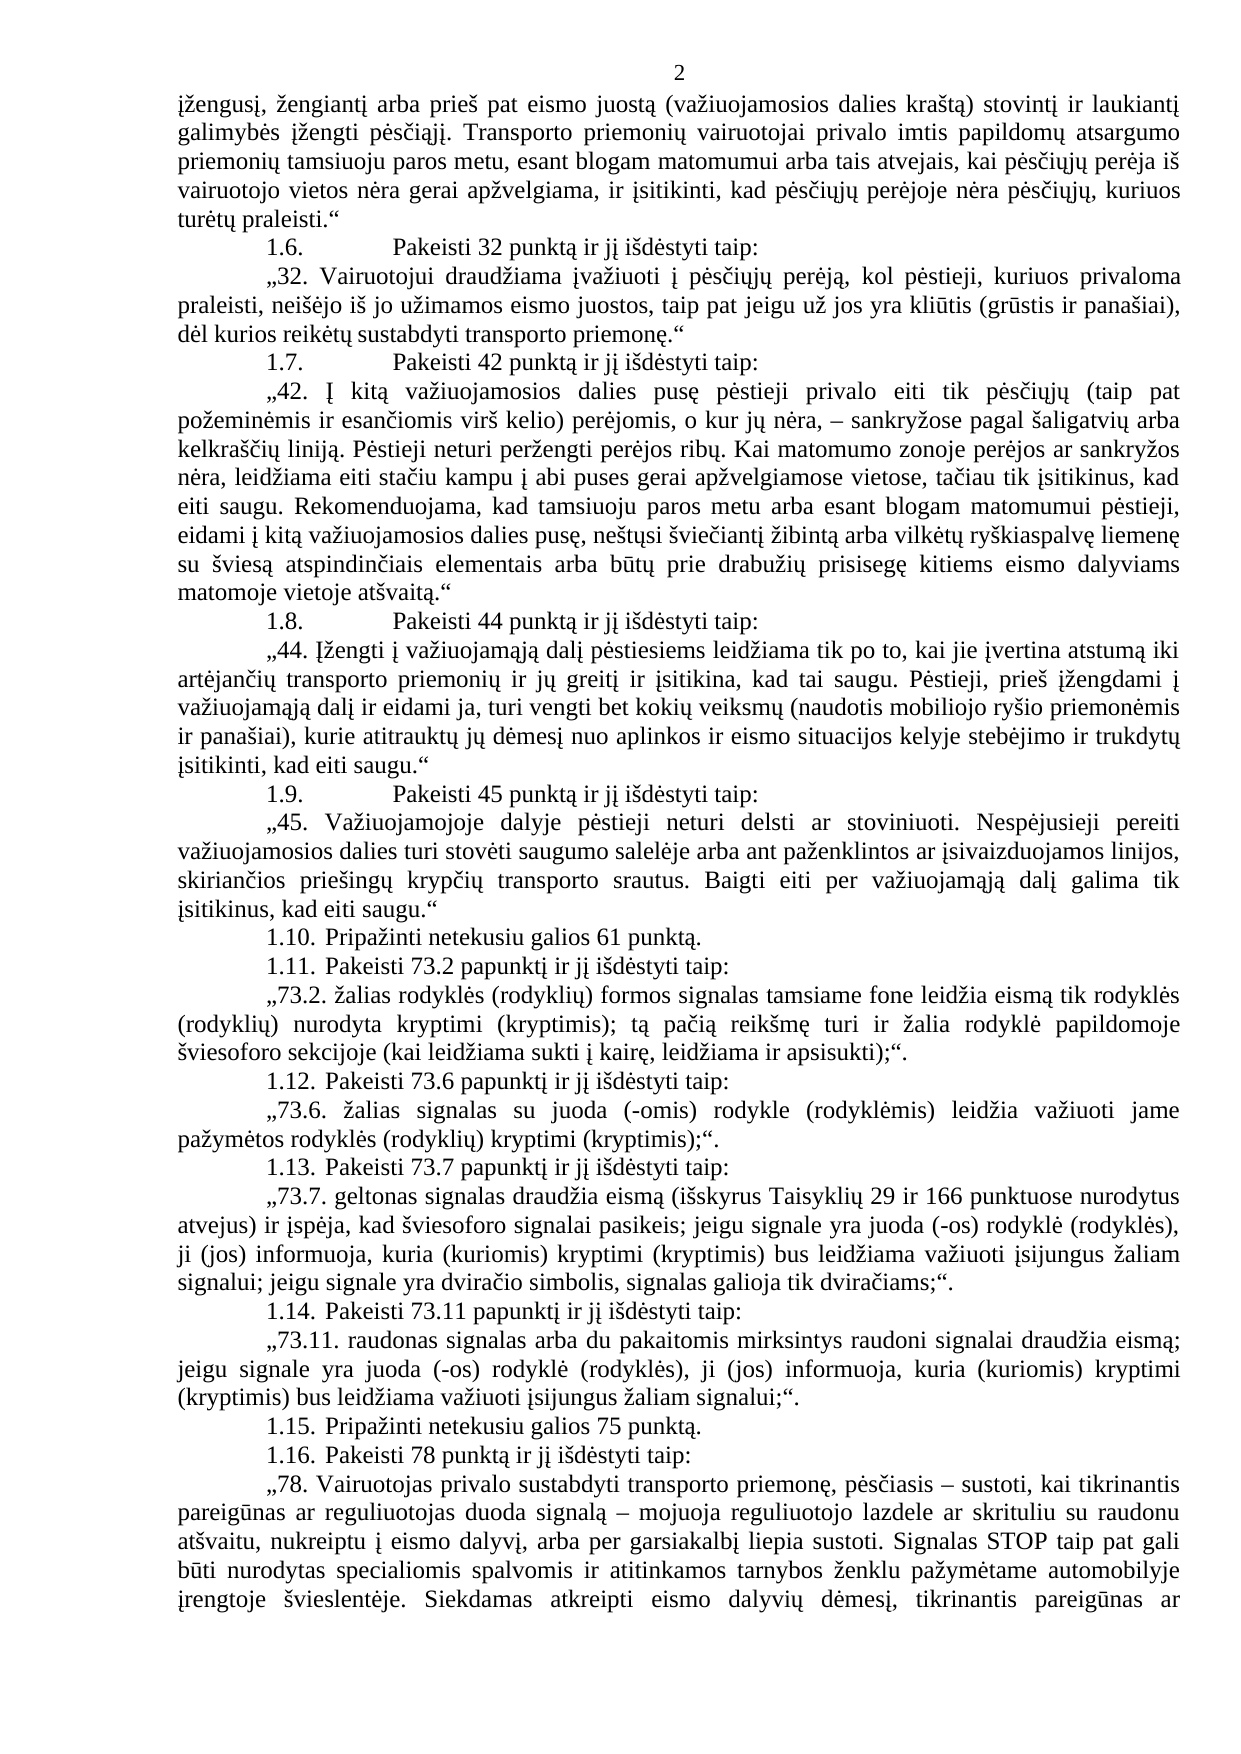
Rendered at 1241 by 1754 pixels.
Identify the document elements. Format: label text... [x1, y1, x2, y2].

text „42. Į kitą važiuojamosios dalies pusę pėstieji privalo eiti tik pėsčiųjų (taip pat požeminėmis ir esančiomis virš kelio) perėjomis, o kur jų nėra, – sankryžose pagal šaligatvių arba kelkraščių liniją. Pėstieji neturi peržengti perėjos ribų. Kai matomumo zonoje perėjos ar sankryžos nėra, leidžiama eiti stačiu kampu į abi puses gerai apžvelgiamose vietose, tačiau tik įsitikinus, kad eiti saugu. Rekomenduojama, kad tamsiuoju paros metu arba esant blogam matomumui pėstieji, eidami į kitą važiuojamosios dalies pusę, neštųsi šviečiantį žibintą arba vilkėtų ryškiaspalvę liemenę su šviesą atspindinčiais elementais arba būtų prie drabužių prisisegę kitiems eismo dalyviams matomoje vietoje atšvaitą.“ [177, 376, 1181, 606]
text 1.14. Pakeisti 73.11 papunktį ir jį išdėstyti taip: [266, 1296, 1181, 1325]
text „73.7. geltonas signalas draudžia eismą (išskyrus Taisyklių 29 ir 166 punktuose nurodytus atvejus) ir įspėja, kad šviesoforo signalai pasikeis; jeigu signale yra juoda (-os) rodyklė (rodyklės), ji (jos) informuoja, kuria (kuriomis) kryptimi (kryptimis) bus leidžiama važiuoti įsijungus žaliam signalui; jeigu signale yra dviračio simbolis, signalas galioja tik dviračiams;“. [177, 1181, 1181, 1296]
text 1.13. Pakeisti 73.7 papunktį ir jį išdėstyti taip: [266, 1152, 1181, 1181]
text įžengusį, žengiantį arba prieš pat eismo juostą (važiuojamosios dalies kraštą) stovintį ir laukiantį galimybės įžengti pėsčiąjį. Transporto priemonių vairuotojai privalo imtis papildomų atsargumo priemonių tamsiuoju paros metu, esant blogam matomumui arba tais atvejais, kai pėsčiųjų perėja iš vairuotojo vietos nėra gerai apžvelgiama, ir įsitikinti, kad pėsčiųjų perėjoje nėra pėsčiųjų, kuriuos turėtų praleisti.“ [177, 89, 1181, 232]
text „44. Įžengti į važiuojamąją dalį pėstiesiems leidžiama tik po to, kai jie įvertina atstumą iki artėjančių transporto priemonių ir jų greitį ir įsitikina, kad tai saugu. Pėstieji, prieš įžengdami į važiuojamąją dalį ir eidami ja, turi vengti bet kokių veiksmų (naudotis mobiliojo ryšio priemonėmis ir panašiai), kurie atitrauktų jų dėmesį nuo aplinkos ir eismo situacijos kelyje stebėjimo ir trukdytų įsitikinti, kad eiti saugu.“ [177, 635, 1181, 779]
text „78. Vairuotojas privalo sustabdyti transporto priemonę, pėsčiasis – sustoti, kai tikrinantis pareigūnas ar reguliuotojas duoda signalą – mojuoja reguliuotojo lazdele ar skrituliu su raudonu atšvaitu, nukreiptu į eismo dalyvį, arba per garsiakalbį liepia sustoti. Signalas STOP taip pat gali būti nurodytas specialiomis spalvomis ir atitinkamos tarnybos ženklu pažymėtame automobilyje įrengtoje švieslentėje. Siekdamas atkreipti eismo dalyvių dėmesį, tikrinantis pareigūnas ar [177, 1469, 1181, 1612]
text „32. Vairuotojui draudžiama įvažiuoti į pėsčiųjų perėją, kol pėstieji, kuriuos privaloma praleisti, neišėjo iš jo užimamos eismo juostos, taip pat jeigu už jos yra kliūtis (grūstis ir panašiai), dėl kurios reikėtų sustabdyti transporto priemonę.“ [177, 261, 1181, 347]
text 1.15. Pripažinti netekusiu galios 75 punktą. [266, 1411, 1181, 1440]
text 1.12. Pakeisti 73.6 papunktį ir jį išdėstyti taip: [266, 1066, 1181, 1095]
text „73.6. žalias signalas su juoda (-omis) rodykle (rodyklėmis) leidžia važiuoti jame pažymėtos rodyklės (rodyklių) kryptimi (kryptimis);“. [177, 1095, 1181, 1152]
text 1.11. Pakeisti 73.2 papunktį ir jį išdėstyti taip: [266, 951, 1181, 980]
text 1.7. Pakeisti 42 punktą ir jį išdėstyti taip: [266, 347, 1181, 376]
text 1.16. Pakeisti 78 punktą ir jį išdėstyti taip: [266, 1440, 1181, 1469]
text 1.10. Pripažinti netekusiu galios 61 punktą. [266, 922, 1181, 951]
text 1.8. Pakeisti 44 punktą ir jį išdėstyti taip: [266, 606, 1181, 635]
text „73.2. žalias rodyklės (rodyklių) formos signalas tamsiame fone leidžia eismą tik rodyklės (rodyklių) nurodyta kryptimi (kryptimis); tą pačią reikšmę turi ir žalia rodyklė papildomoje šviesoforo sekcijoje (kai leidžiama sukti į kairę, leidžiama ir apsisukti);“. [177, 980, 1181, 1066]
text 1.6. Pakeisti 32 punktą ir jį išdėstyti taip: [266, 232, 1181, 261]
text „45. Važiuojamojoje dalyje pėstieji neturi delsti ar stoviniuoti. Nespėjusieji pereiti važiuojamosios dalies turi stovėti saugumo salelėje arba ant paženklintos ar įsivaizduojamos linijos, skiriančios priešingų krypčių transporto srautus. Baigti eiti per važiuojamąją dalį galima tik įsitikinus, kad eiti saugu.“ [177, 807, 1181, 922]
text 1.9. Pakeisti 45 punktą ir jį išdėstyti taip: [266, 779, 1181, 807]
text „73.11. raudonas signalas arba du pakaitomis mirksintys raudoni signalai draudžia eismą; jeigu signale yra juoda (-os) rodyklė (rodyklės), ji (jos) informuoja, kuria (kuriomis) kryptimi (kryptimis) bus leidžiama važiuoti įsijungus žaliam signalui;“. [177, 1325, 1181, 1411]
